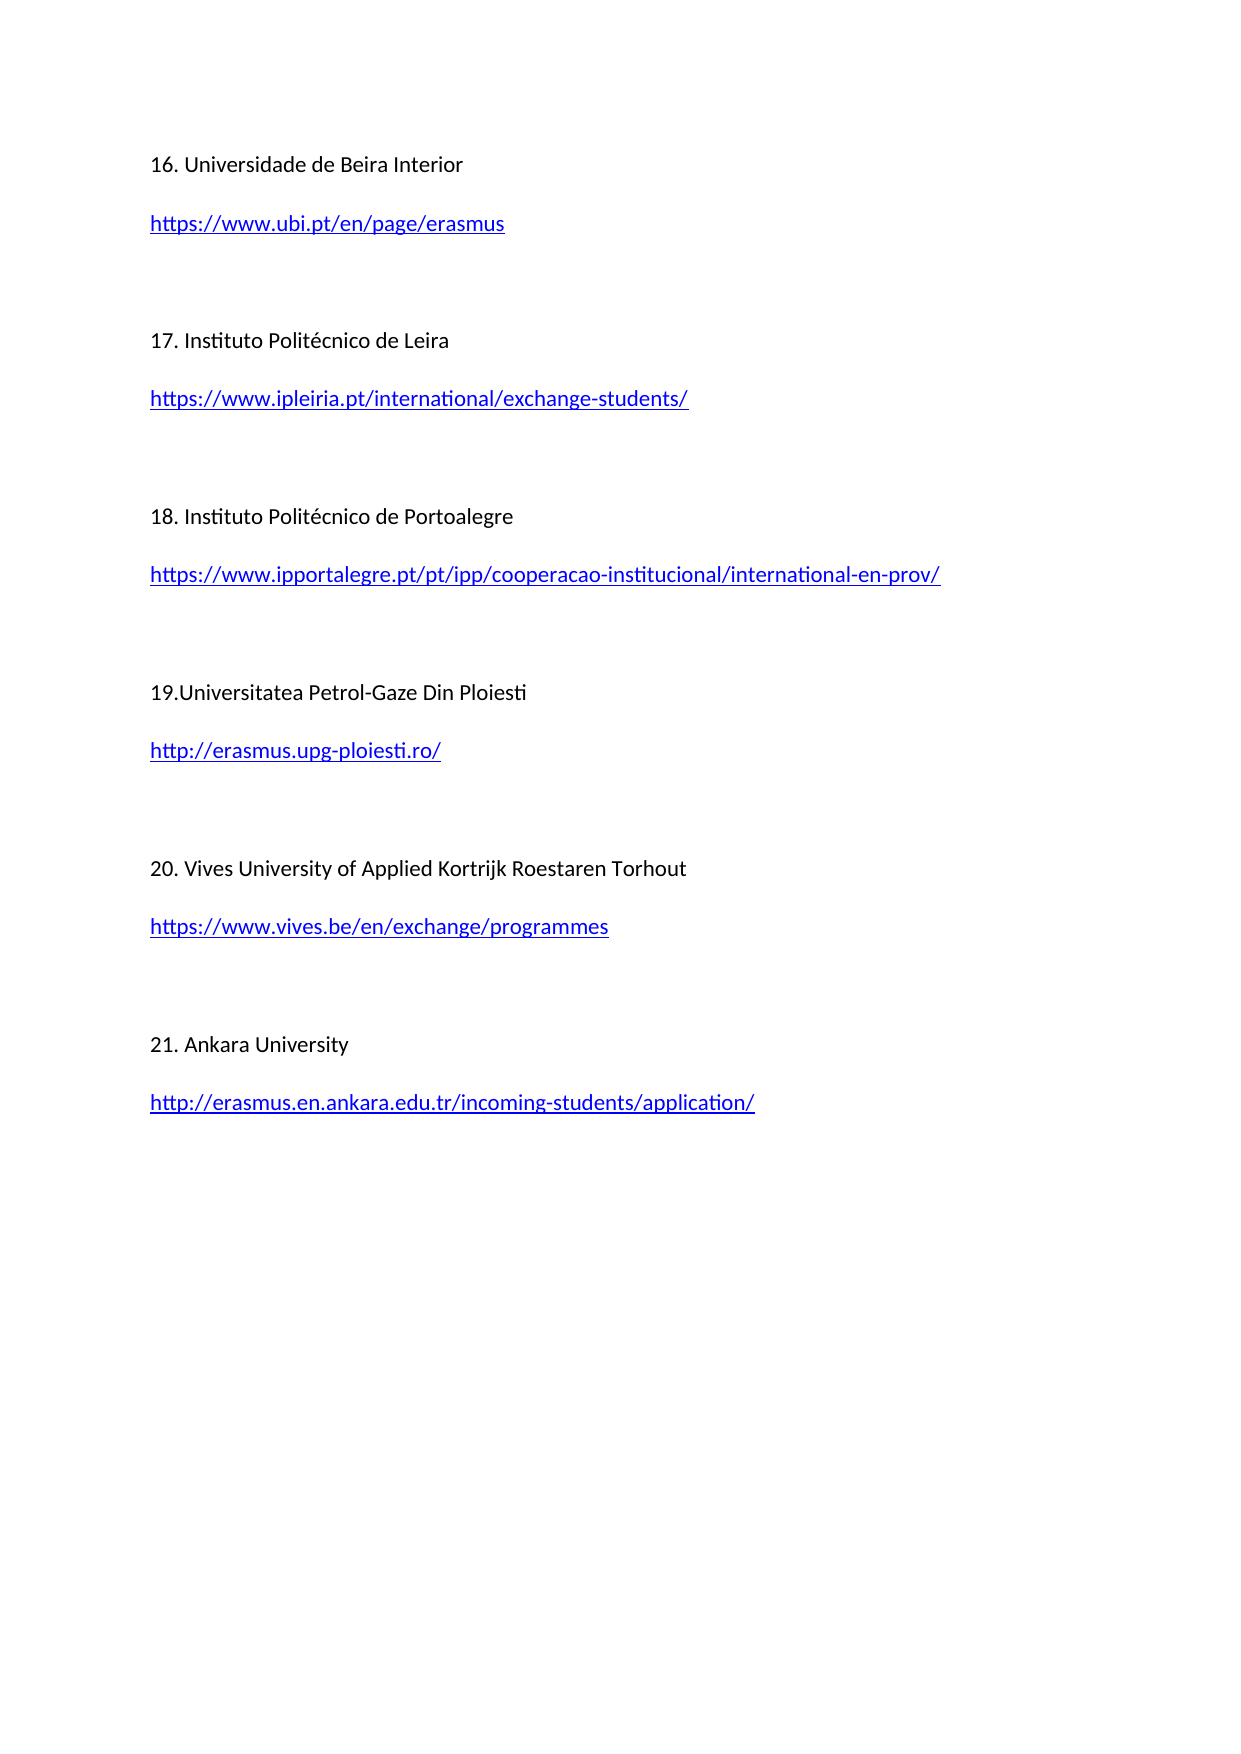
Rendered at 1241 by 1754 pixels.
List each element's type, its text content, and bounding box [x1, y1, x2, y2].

text 18. Instituto Politécnico de Portoalegre [150, 502, 1090, 530]
text 16. Universidade de Beira Interior [150, 150, 1090, 178]
text http://erasmus.upg-ploiesti.ro/ [150, 736, 1090, 764]
text https://www.ipleiria.pt/international/exchange-students/ [150, 384, 1090, 413]
text 20. Vives University of Applied Kortrijk Roestaren Torhout [150, 854, 1090, 882]
text https://www.ubi.pt/en/page/erasmus [150, 209, 1090, 237]
text 17. Instituto Politécnico de Leira [150, 326, 1090, 354]
text 21. Ankara University [150, 1030, 1090, 1058]
text 19.Universitatea Petrol-Gaze Din Ploiesti [150, 678, 1090, 706]
text http://erasmus.en.ankara.edu.tr/incoming-students/application/ [150, 1088, 1090, 1116]
text https://www.vives.be/en/exchange/programmes [150, 912, 1090, 940]
text https://www.ipportalegre.pt/pt/ipp/cooperacao-institucional/international-en-prov/ [150, 561, 1090, 588]
